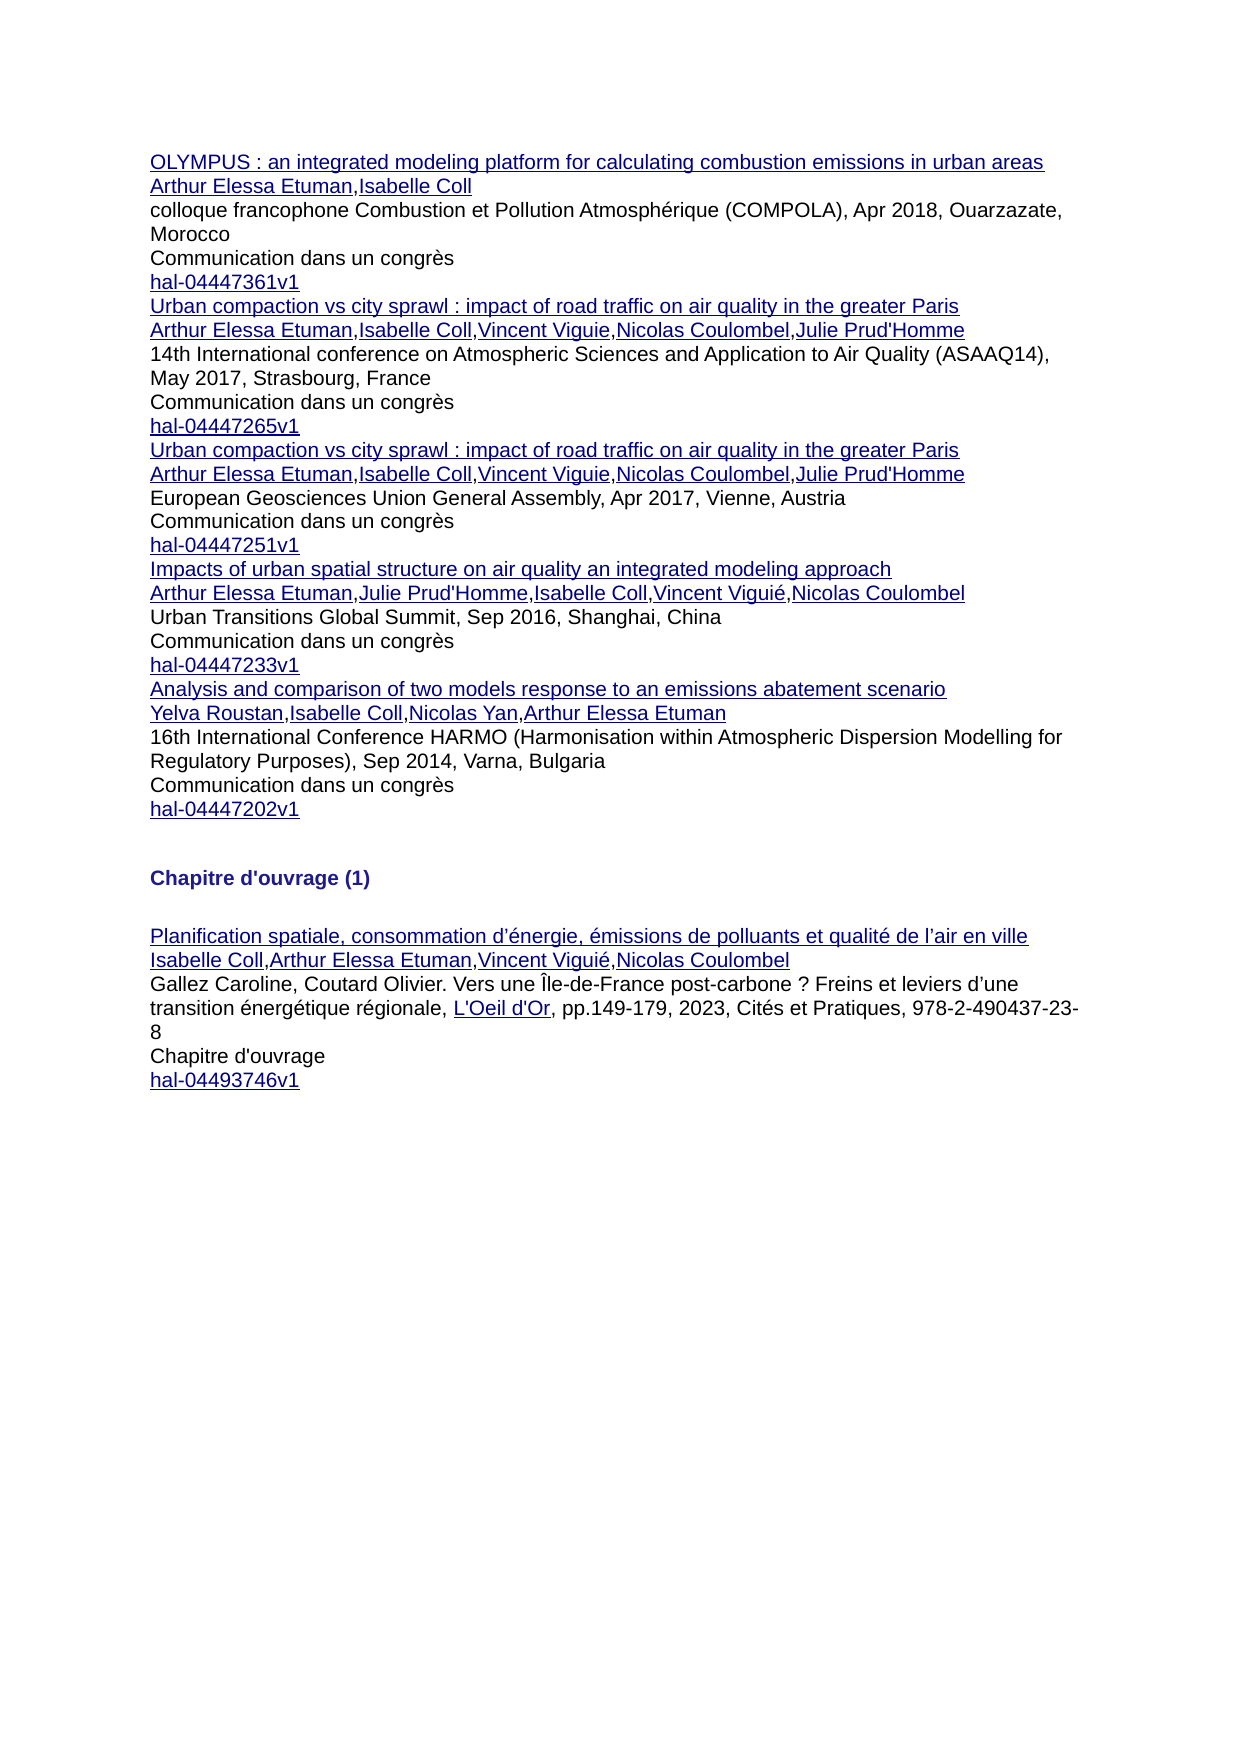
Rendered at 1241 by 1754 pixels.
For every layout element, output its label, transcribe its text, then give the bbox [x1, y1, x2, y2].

table_cell Analysis and comparison of two models response to an emissions abatement scenario Yelva Roustan,Isabelle Coll,Nicolas Yan,Arthur Elessa Etuman 16th International Conference HARMO (Harmonisation within Atmospheric Dispersion Modelling for Regulatory Purposes), Sep 2014, Varna, Bulgaria Communication dans un congrès hal-04447202v1 [150, 677, 1090, 821]
table_cell Urban compaction vs city sprawl : impact of road traffic on air quality in the greater Paris Arthur Elessa Etuman,Isabelle Coll,Vincent Viguie,Nicolas Coulombel,Julie Prud'Homme European Geosciences Union General Assembly, Apr 2017, Vienne, Austria Communication dans un congrès hal-04447251v1 [150, 438, 1090, 557]
table_cell OLYMPUS : an integrated modeling platform for calculating combustion emissions in urban areas Arthur Elessa Etuman,Isabelle Coll colloque francophone Combustion et Pollution Atmosphérique (COMPOLA), Apr 2018, Ouarzazate, Morocco Communication dans un congrès hal-04447361v1 [150, 150, 1090, 294]
subtitle Chapitre d'ouvrage (1) [150, 866, 1090, 889]
table_cell Impacts of urban spatial structure on air quality an integrated modeling approach Arthur Elessa Etuman,Julie Prud'Homme,Isabelle Coll,Vincent Viguié,Nicolas Coulombel Urban Transitions Global Summit, Sep 2016, Shanghai, China Communication dans un congrès hal-04447233v1 [150, 557, 1090, 677]
table_header Planification spatiale, consommation d’énergie, émissions de polluants et qualité de l’air en ville Isabelle Coll,Arthur Elessa Etuman,Vincent Viguié,Nicolas Coulombel Gallez Caroline, Coutard Olivier. Vers une Île-de-France post-carbone ? Freins et leviers d’une transition énergétique régionale, L'Oeil d'Or, pp.149-179, 2023, Cités et Pratiques, 978-2-490437-23-8 Chapitre d'ouvrage hal-04493746v1 [150, 924, 1090, 1092]
table_cell Urban compaction vs city sprawl : impact of road traffic on air quality in the greater Paris Arthur Elessa Etuman,Isabelle Coll,Vincent Viguie,Nicolas Coulombel,Julie Prud'Homme 14th International conference on Atmospheric Sciences and Application to Air Quality (ASAAQ14), May 2017, Strasbourg, France Communication dans un congrès hal-04447265v1 [150, 294, 1090, 437]
